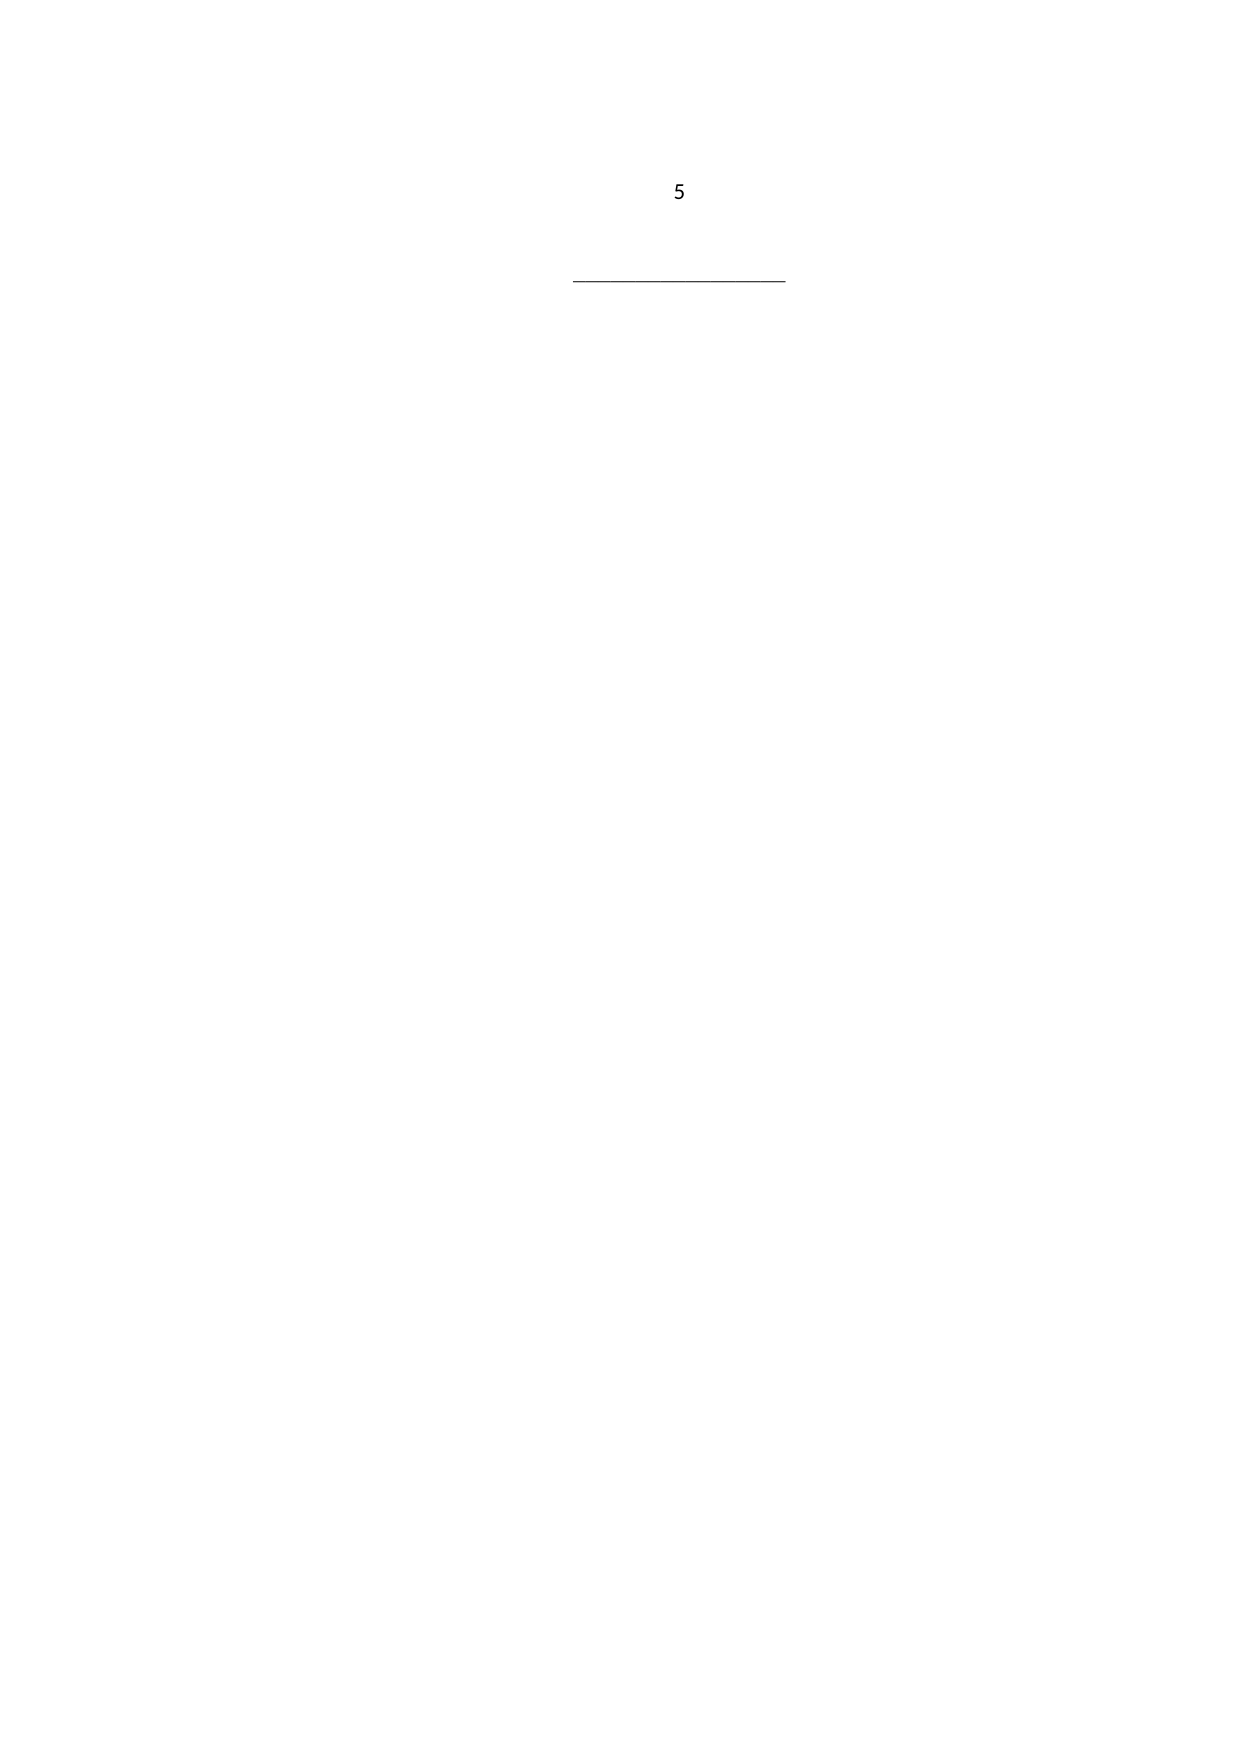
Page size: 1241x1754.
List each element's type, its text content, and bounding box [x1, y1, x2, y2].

text _________________ [177, 263, 1181, 286]
